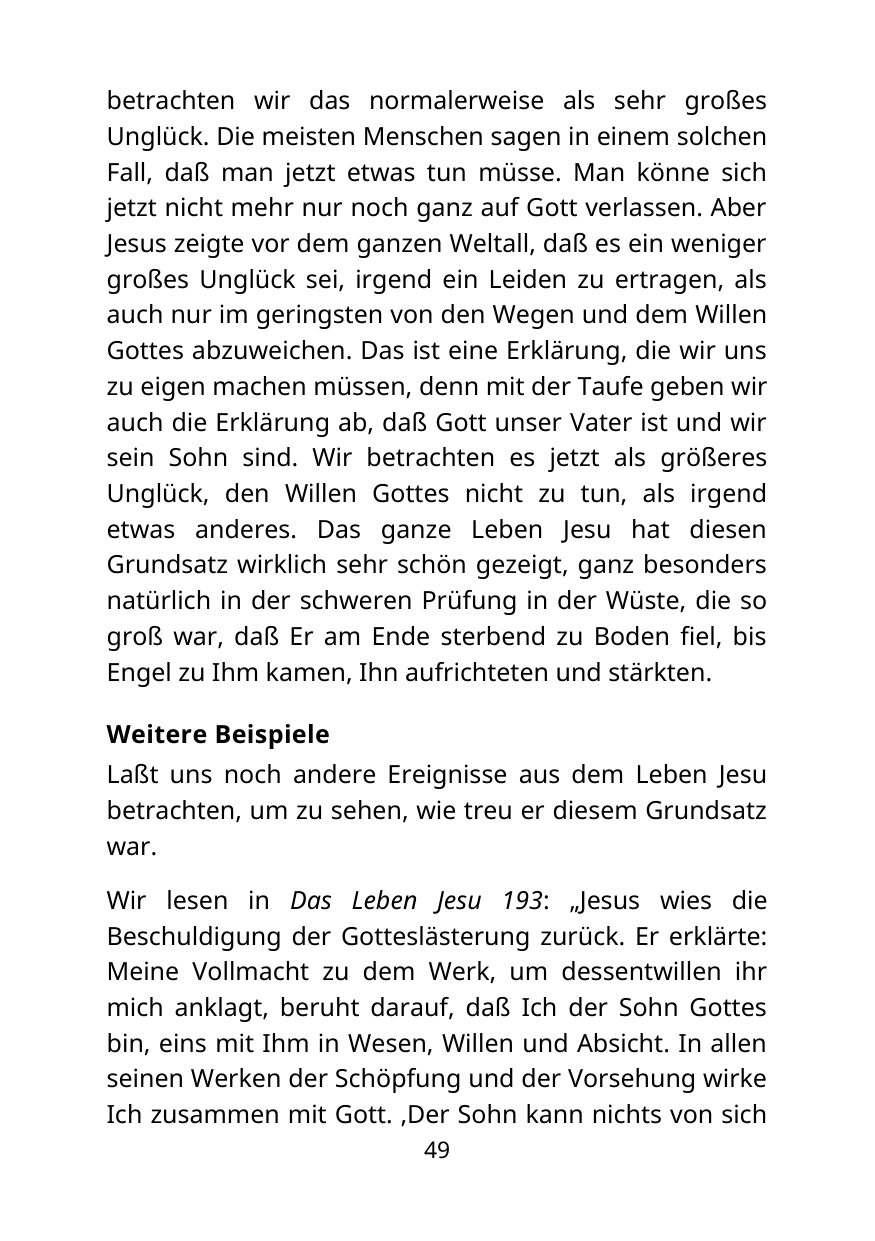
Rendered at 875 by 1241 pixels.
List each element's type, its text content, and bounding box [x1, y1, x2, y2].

subtitle Weitere Beispiele [106, 717, 768, 751]
text betrachten wir das normalerweise als sehr großes Unglück. Die meisten Menschen sagen in einem solchen Fall, daß man jetzt etwas tun müsse. Man könne sich jetzt nicht mehr nur noch ganz auf Gott verlassen. Aber Jesus zeigte vor dem ganzen Weltall, daß es ein weniger großes Unglück sei, irgend ein Leiden zu ertragen, als auch nur im geringsten von den Wegen und dem Willen Gottes abzuweichen. Das ist eine Erklärung, die wir uns zu eigen machen müssen, denn mit der Taufe geben wir auch die Erklärung ab, daß Gott unser Vater ist und wir sein Sohn sind. Wir betrachten es jetzt als größeres Unglück, den Willen Gottes nicht zu tun, als irgend etwas anderes. Das ganze Leben Jesu hat diesen Grundsatz wirklich sehr schön gezeigt, ganz besonders natürlich in der schweren Prüfung in der Wüste, die so groß war, daß Er am Ende sterbend zu Boden fiel, bis Engel zu Ihm kamen, Ihn aufrichteten und stärkten. [106, 83, 768, 688]
text Laßt uns noch andere Ereignisse aus dem Leben Jesu betrachten, um zu sehen, wie treu er diesem Grundsatz war. [106, 757, 768, 863]
text Wir lesen in Das Leben Jesu 193: „Jesus wies die Beschuldigung der Gotteslästerung zurück. Er erklärte: Meine Vollmacht zu dem Werk, um dessentwillen ihr mich anklagt, beruht darauf, daß Ich der Sohn Gottes bin, eins mit Ihm in Wesen, Willen und Absicht. In allen seinen Werken der Schöpfung und der Vorsehung wirke Ich zusammen mit Gott. ‚Der Sohn kann nichts von sich [106, 882, 768, 1131]
